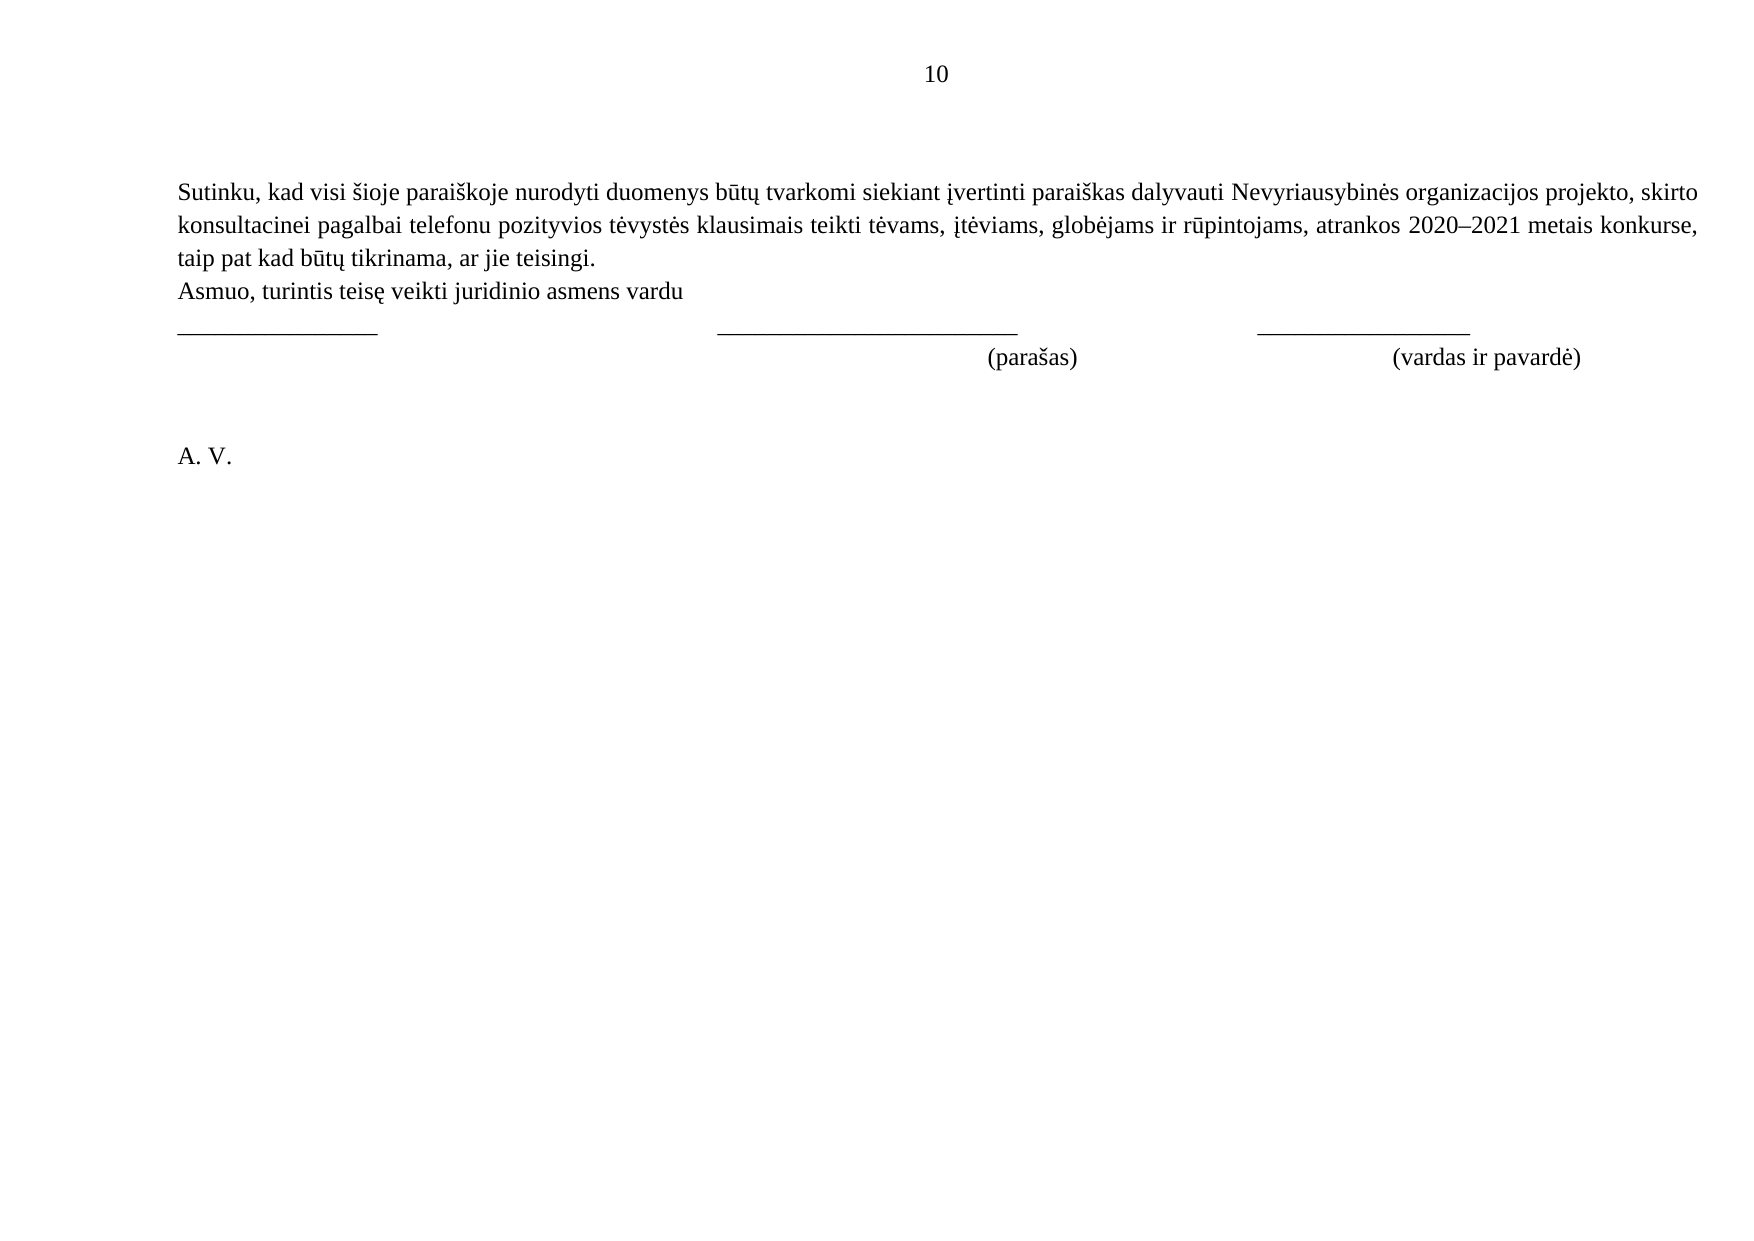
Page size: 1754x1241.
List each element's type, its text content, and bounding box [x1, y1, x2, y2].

text A. V. [177, 441, 1695, 470]
text Sutinku, kad visi šioje paraiškoje nurodyti duomenys būtų tvarkomi siekiant įvertinti paraiškas dalyvauti Nevyriausybinės organizacijos projekto, skirto konsultacinei pagalbai telefonu pozityvios tėvystės klausimais teikti tėvams, įtėviams, globėjams ir rūpintojams, atrankos 2020–2021 metais konkurse, taip pat kad būtų tikrinama, ar jie teisingi. [177, 177, 1698, 272]
text ________________ ________________________ _________________ [177, 309, 1754, 338]
text Asmuo, turintis teisę veikti juridinio asmens vardu [177, 276, 1754, 305]
text (parašas) (vardas ir pavardė) [852, 342, 1754, 371]
